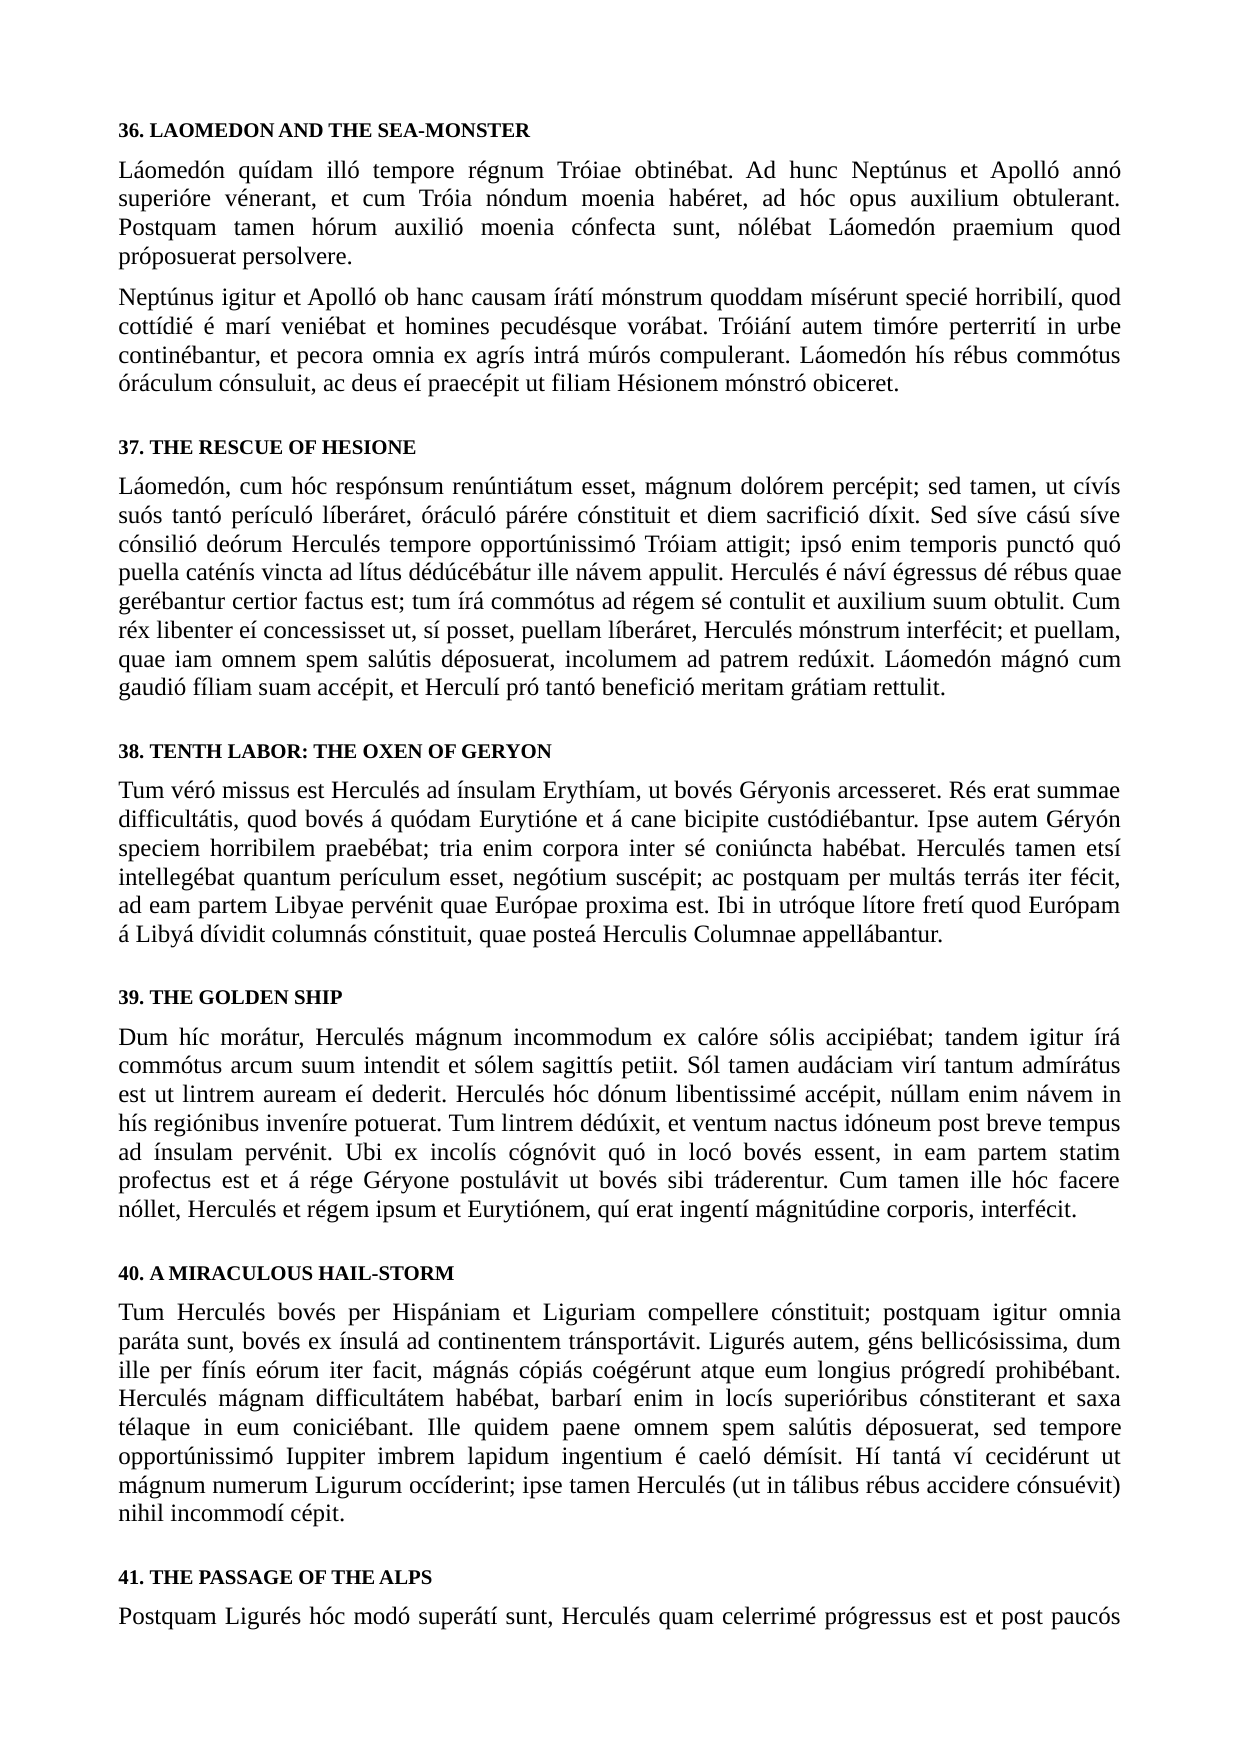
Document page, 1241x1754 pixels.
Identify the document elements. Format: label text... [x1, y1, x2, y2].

text Tum véró missus est Herculés ad ínsulam Erythíam, ut bovés Géryonis arcesseret. Rés erat summae difficultátis, quod bovés á quódam Eurytióne et á cane bicipite custódiébantur. Ipse autem Géryón speciem horribilem praebébat; tria enim corpora inter sé coniúncta habébat. Herculés tamen etsí intellegébat quantum perículum esset, negótium suscépit; ac postquam per multás terrás iter fécit, ad eam partem Libyae pervénit quae Európae proxima est. Ibi in utróque lítore fretí quod Európam á Libyá dívidit columnás cónstituit, quae posteá Herculis Columnae appellábantur. [118, 775, 1122, 948]
text Láomedón quídam illó tempore régnum Tróiae obtinébat. Ad hunc Neptúnus et Apolló annó superióre vénerant, et cum Tróia nóndum moenia habéret, ad hóc opus auxilium obtulerant. Postquam tamen hórum auxilió moenia cónfecta sunt, nólébat Láomedón praemium quod próposuerat persolvere. [118, 155, 1122, 270]
text Neptúnus igitur et Apolló ob hanc causam írátí mónstrum quoddam mísérunt specié horribilí, quod cottídié é marí veniébat et homines pecudésque vorábat. Tróiání autem timóre perterrití in urbe continébantur, et pecora omnia ex agrís intrá múrós compulerant. Láomedón hís rébus commótus óráculum cónsuluit, ac deus eí praecépit ut filiam Hésionem mónstró obiceret. [118, 282, 1122, 397]
subtitle 37. THE RESCUE OF HESIONE [118, 435, 1122, 459]
subtitle 39. THE GOLDEN SHIP [118, 985, 1122, 1009]
subtitle 41. THE PASSAGE OF THE ALPS [118, 1565, 1122, 1589]
text Postquam Ligurés hóc modó superátí sunt, Herculés quam celerrimé prógressus est et post paucós [118, 1601, 1122, 1630]
subtitle 36. LAOMEDON AND THE SEA-MONSTER [118, 118, 1122, 142]
text Dum híc morátur, Herculés mágnum incommodum ex calóre sólis accipiébat; tandem igitur írá commótus arcum suum intendit et sólem sagittís petiit. Sól tamen audáciam virí tantum admírátus est ut lintrem auream eí dederit. Herculés hóc dónum libentissimé accépit, núllam enim návem in hís regiónibus inveníre potuerat. Tum lintrem dédúxit, et ventum nactus idóneum post breve tempus ad ínsulam pervénit. Ubi ex incolís cógnóvit quó in locó bovés essent, in eam partem statim profectus est et á rége Géryone postulávit ut bovés sibi tráderentur. Cum tamen ille hóc facere nóllet, Herculés et régem ipsum et Eurytiónem, quí erat ingentí mágnitúdine corporis, interfécit. [118, 1022, 1122, 1223]
text Láomedón, cum hóc respónsum renúntiátum esset, mágnum dolórem percépit; sed tamen, ut cívís suós tantó perículó líberáret, óráculó párére cónstituit et diem sacrifició díxit. Sed síve cású síve cónsilió deórum Herculés tempore opportúnissimó Tróiam attigit; ipsó enim temporis punctó quó puella caténís vincta ad lítus dédúcébátur ille návem appulit. Herculés é náví égressus dé rébus quae gerébantur certior factus est; tum írá commótus ad régem sé contulit et auxilium suum obtulit. Cum réx libenter eí concessisset ut, sí posset, puellam líberáret, Herculés mónstrum interfécit; et puellam, quae iam omnem spem salútis déposuerat, incolumem ad patrem redúxit. Láomedón mágnó cum gaudió fíliam suam accépit, et Herculí pró tantó benefició meritam grátiam rettulit. [118, 471, 1122, 701]
subtitle 38. TENTH LABOR: THE OXEN OF GERYON [118, 739, 1122, 763]
subtitle 40. A MIRACULOUS HAIL-STORM [118, 1261, 1122, 1285]
text Tum Herculés bovés per Hispániam et Liguriam compellere cónstituit; postquam igitur omnia paráta sunt, bovés ex ínsulá ad continentem tránsportávit. Ligurés autem, géns bellicósissima, dum ille per fínís eórum iter facit, mágnás cópiás coégérunt atque eum longius prógredí prohibébant. Herculés mágnam difficultátem habébat, barbarí enim in locís superióribus cónstiterant et saxa télaque in eum coniciébant. Ille quidem paene omnem spem salútis déposuerat, sed tempore opportúnissimó Iuppiter imbrem lapidum ingentium é caeló démísit. Hí tantá ví cecidérunt ut mágnum numerum Ligurum occíderint; ipse tamen Herculés (ut in tálibus rébus accidere cónsuévit) nihil incommodí cépit. [118, 1297, 1122, 1527]
